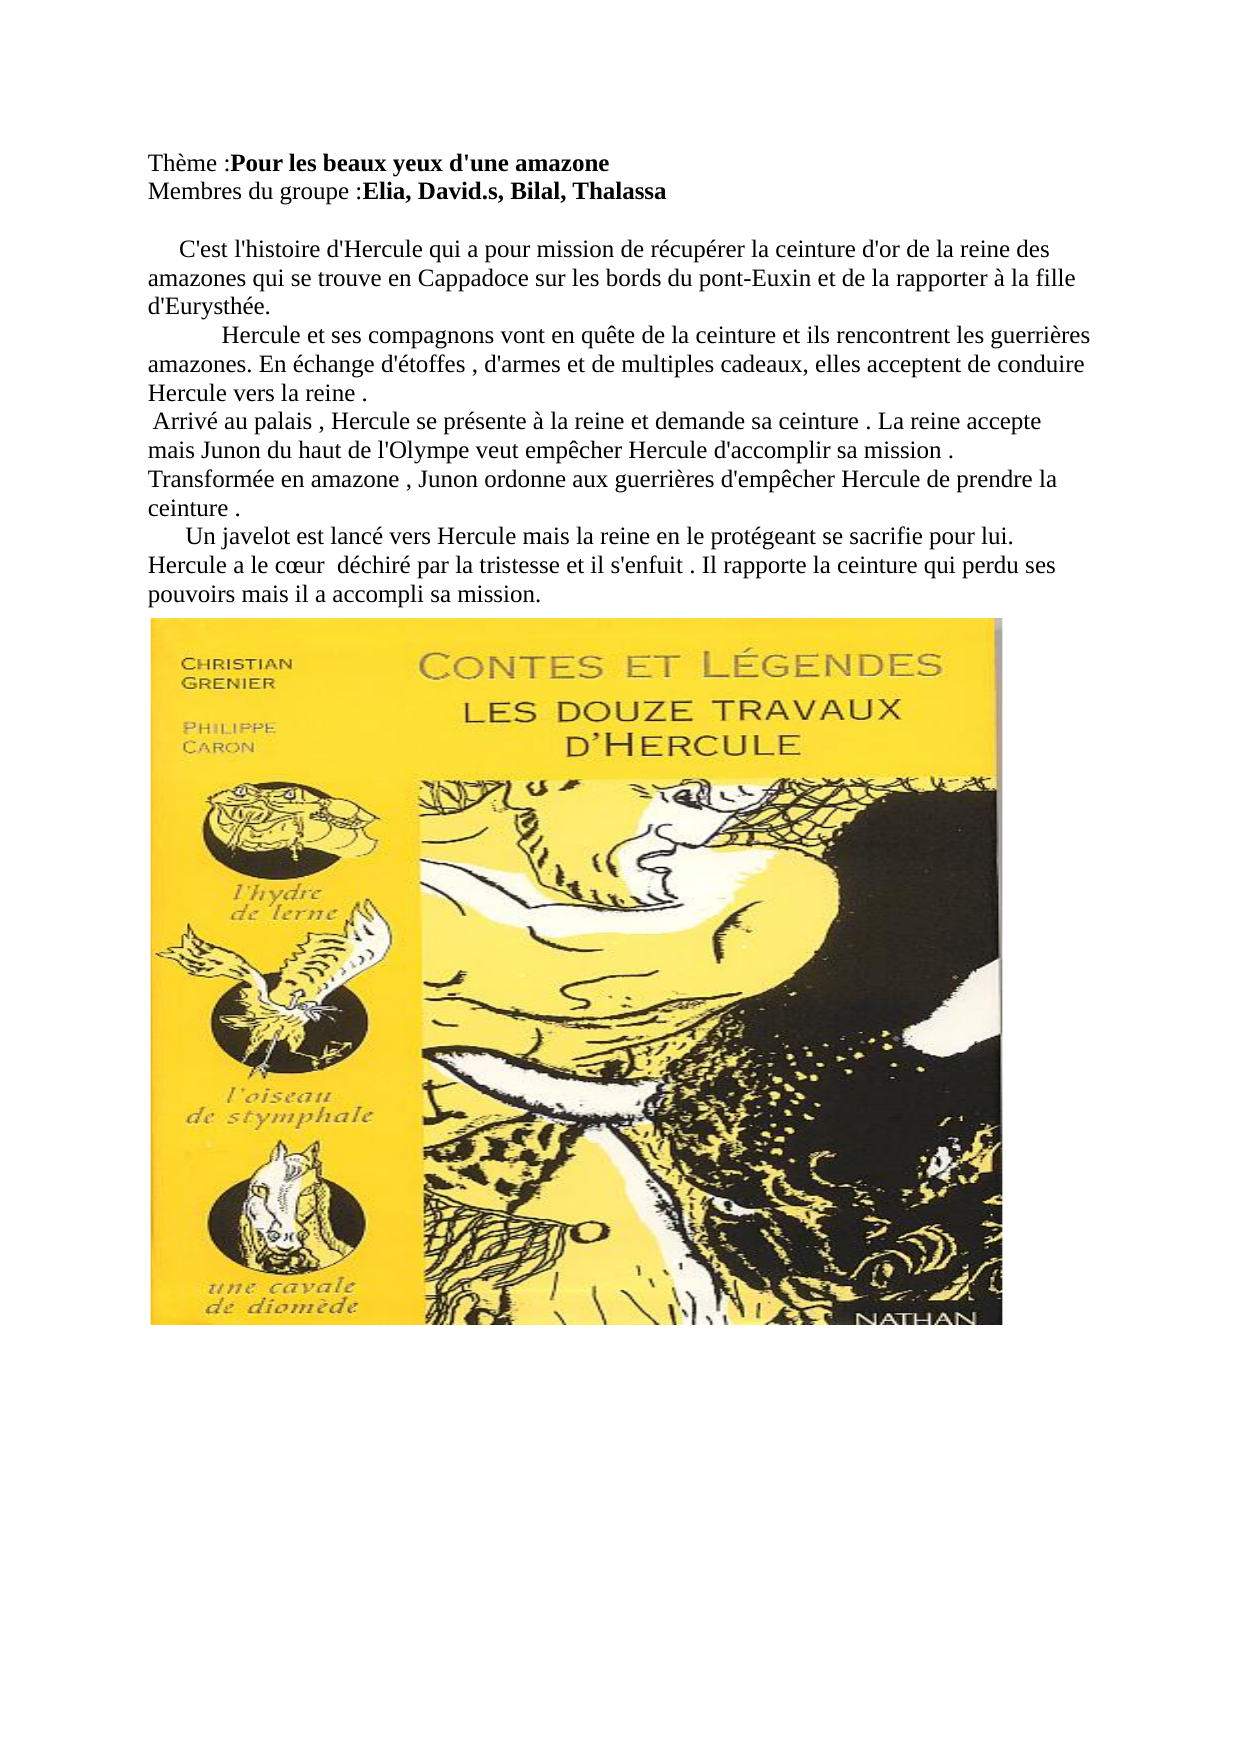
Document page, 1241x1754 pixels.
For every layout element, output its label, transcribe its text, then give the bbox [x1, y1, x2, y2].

text C'est l'histoire d'Hercule qui a pour mission de récupérer la ceinture d'or de la reine des amazones qui se trouve en Cappadoce sur les bords du pont-Euxin et de la rapporter à la fille d'Eurysthée. [148, 234, 1093, 320]
text Un javelot est lancé vers Hercule mais la reine en le protégeant se sacrifie pour lui. Hercule a le cœur déchiré par la tristesse et il s'enfuit . Il rapporte la ceinture qui perdu ses pouvoirs mais il a accompli sa mission. [148, 521, 1093, 608]
text Membres du groupe :Elia, David.s, Bilal, Thalassa [148, 176, 1093, 205]
text Hercule et ses compagnons vont en quête de la ceinture et ils rencontrent les guerrières amazones. En échange d'étoffes , d'armes et de multiples cadeaux, elles acceptent de conduire Hercule vers la reine . [148, 320, 1093, 406]
picture [150, 618, 1003, 1325]
text Thème :Pour les beaux yeux d'une amazone [148, 148, 1093, 176]
text Arrivé au palais , Hercule se présente à la reine et demande sa ceinture . La reine accepte mais Junon du haut de l'Olympe veut empêcher Hercule d'accomplir sa mission . [148, 406, 1093, 464]
text Transformée en amazone , Junon ordonne aux guerrières d'empêcher Hercule de prendre la ceinture . [148, 464, 1093, 521]
